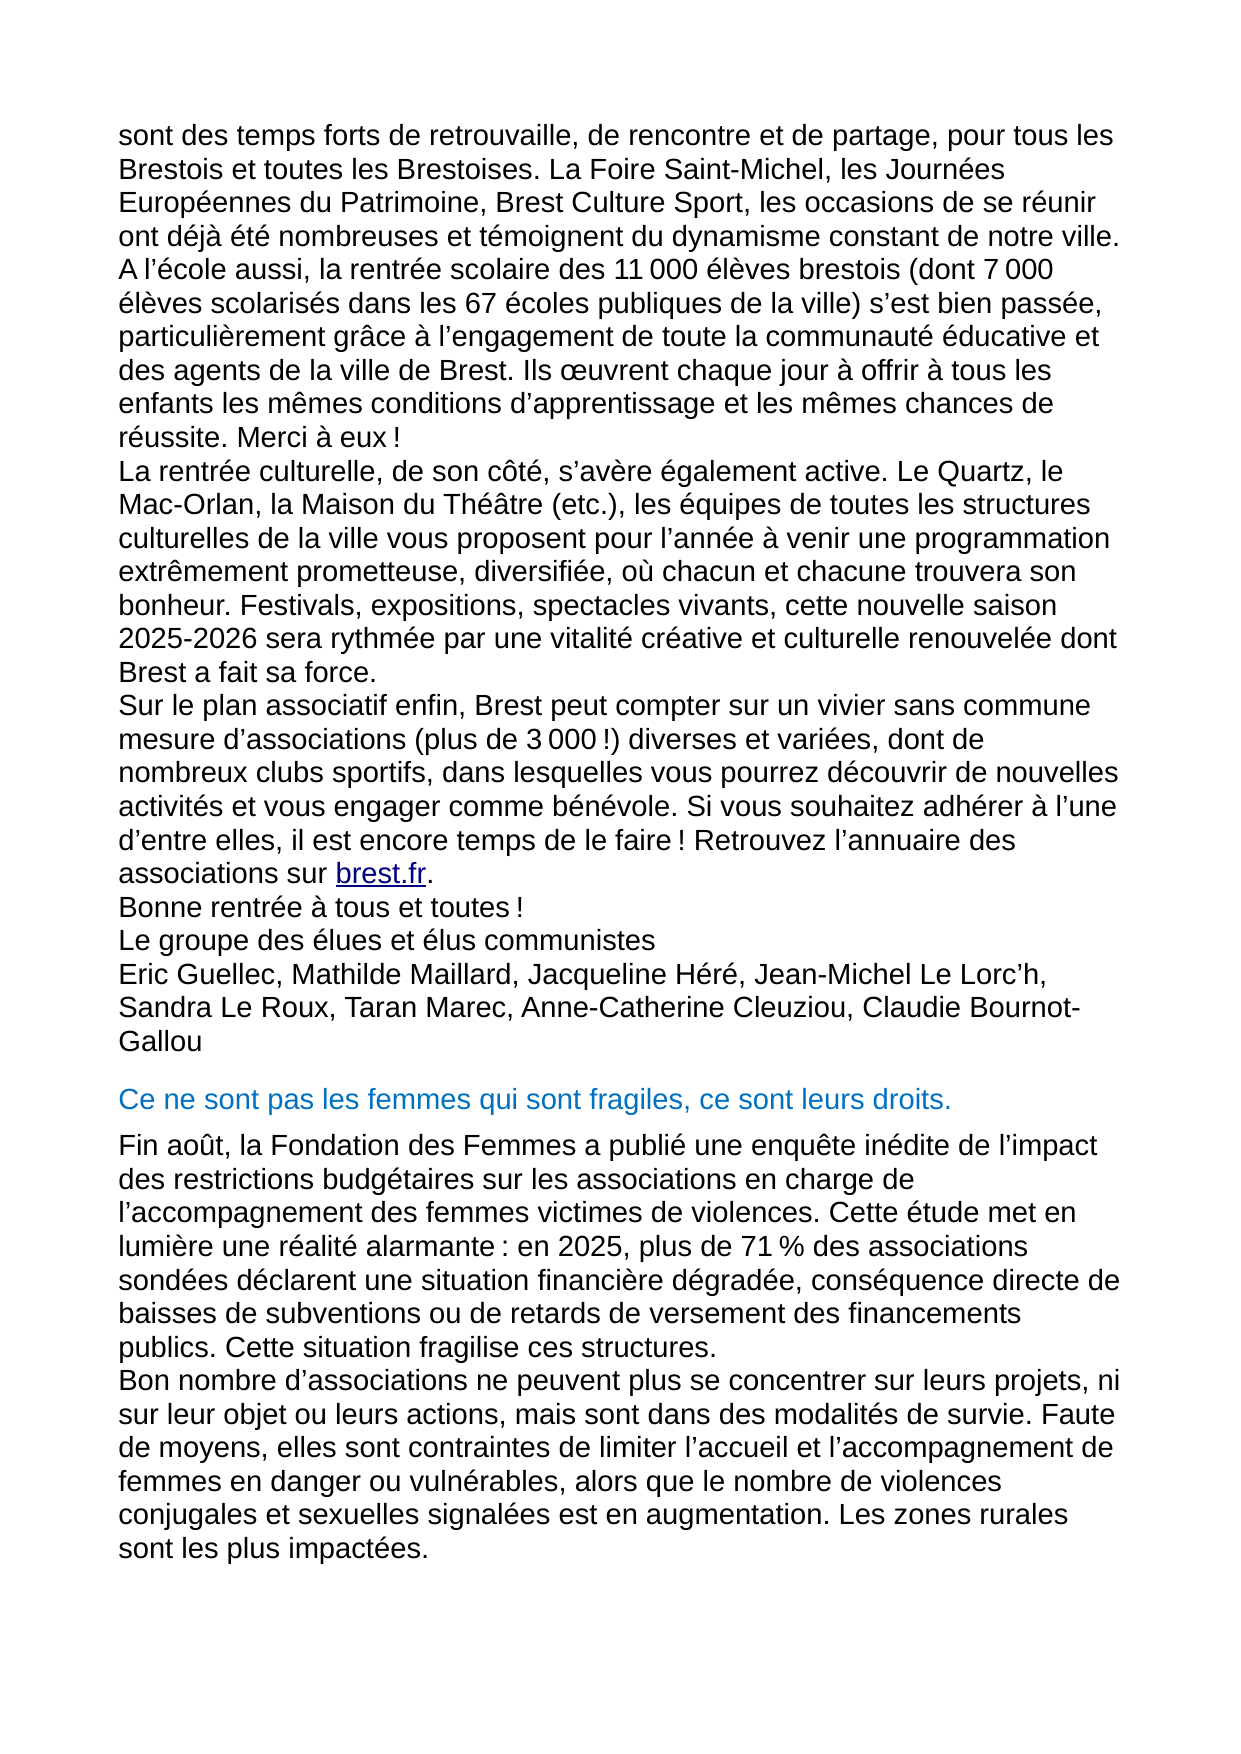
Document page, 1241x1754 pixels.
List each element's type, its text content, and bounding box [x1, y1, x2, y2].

subtitle Ce ne sont pas les femmes qui sont fragiles, ce sont leurs droits. [118, 1082, 1122, 1116]
text Fin août, la Fondation des Femmes a publié une enquête inédite de l’impact des restrictions budgétaires sur les associations en charge de l’accompagnement des femmes victimes de violences. Cette étude met en lumière une réalité alarmante : en 2025, plus de 71 % des associations sondées déclarent une situation financière dégradée, conséquence directe de baisses de subventions ou de retards de versement des financements publics. Cette situation fragilise ces structures. [118, 1128, 1122, 1363]
text Bon nombre d’associations ne peuvent plus se concentrer sur leurs projets, ni sur leur objet ou leurs actions, mais sont dans des modalités de survie. Faute de moyens, elles sont contraintes de limiter l’accueil et l’accompagnement de femmes en danger ou vulnérables, alors que le nombre de violences conjugales et sexuelles signalées est en augmentation. Les zones rurales sont les plus impactées. [118, 1363, 1122, 1564]
text Eric Guellec, Mathilde Maillard, Jacqueline Héré, Jean-Michel Le Lorc’h, Sandra Le Roux, Taran Marec, Anne-Catherine Cleuziou, Claudie Bournot-Gallou [118, 957, 1122, 1057]
text A l’école aussi, la rentrée scolaire des 11 000 élèves brestois (dont 7 000 élèves scolarisés dans les 67 écoles publiques de la ville) s’est bien passée, particulièrement grâce à l’engagement de toute la communauté éducative et des agents de la ville de Brest. Ils œuvrent chaque jour à offrir à tous les enfants les mêmes conditions d’apprentissage et les mêmes chances de réussite. Merci à eux ! [118, 252, 1122, 453]
text Bonne rentrée à tous et toutes ! [118, 889, 1122, 923]
text La rentrée culturelle, de son côté, s’avère également active. Le Quartz, le Mac-Orlan, la Maison du Théâtre (etc.), les équipes de toutes les structures culturelles de la ville vous proposent pour l’année à venir une programmation extrêmement prometteuse, diversifiée, où chacun et chacune trouvera son bonheur. Festivals, expositions, spectacles vivants, cette nouvelle saison 2025-2026 sera rythmée par une vitalité créative et culturelle renouvelée dont Brest a fait sa force. [118, 453, 1122, 688]
text sont des temps forts de retrouvaille, de rencontre et de partage, pour tous les Brestois et toutes les Brestoises. La Foire Saint-Michel, les Journées Européennes du Patrimoine, Brest Culture Sport, les occasions de se réunir ont déjà été nombreuses et témoignent du dynamisme constant de notre ville. [118, 118, 1122, 252]
text Le groupe des élues et élus communistes [118, 923, 1122, 957]
text Sur le plan associatif enfin, Brest peut compter sur un vivier sans commune mesure d’associations (plus de 3 000 !) diverses et variées, dont de nombreux clubs sportifs, dans lesquelles vous pourrez découvrir de nouvelles activités et vous engager comme bénévole. Si vous souhaitez adhérer à l’une d’entre elles, il est encore temps de le faire ! Retrouvez l’annuaire des associations sur brest.fr. [118, 688, 1122, 889]
